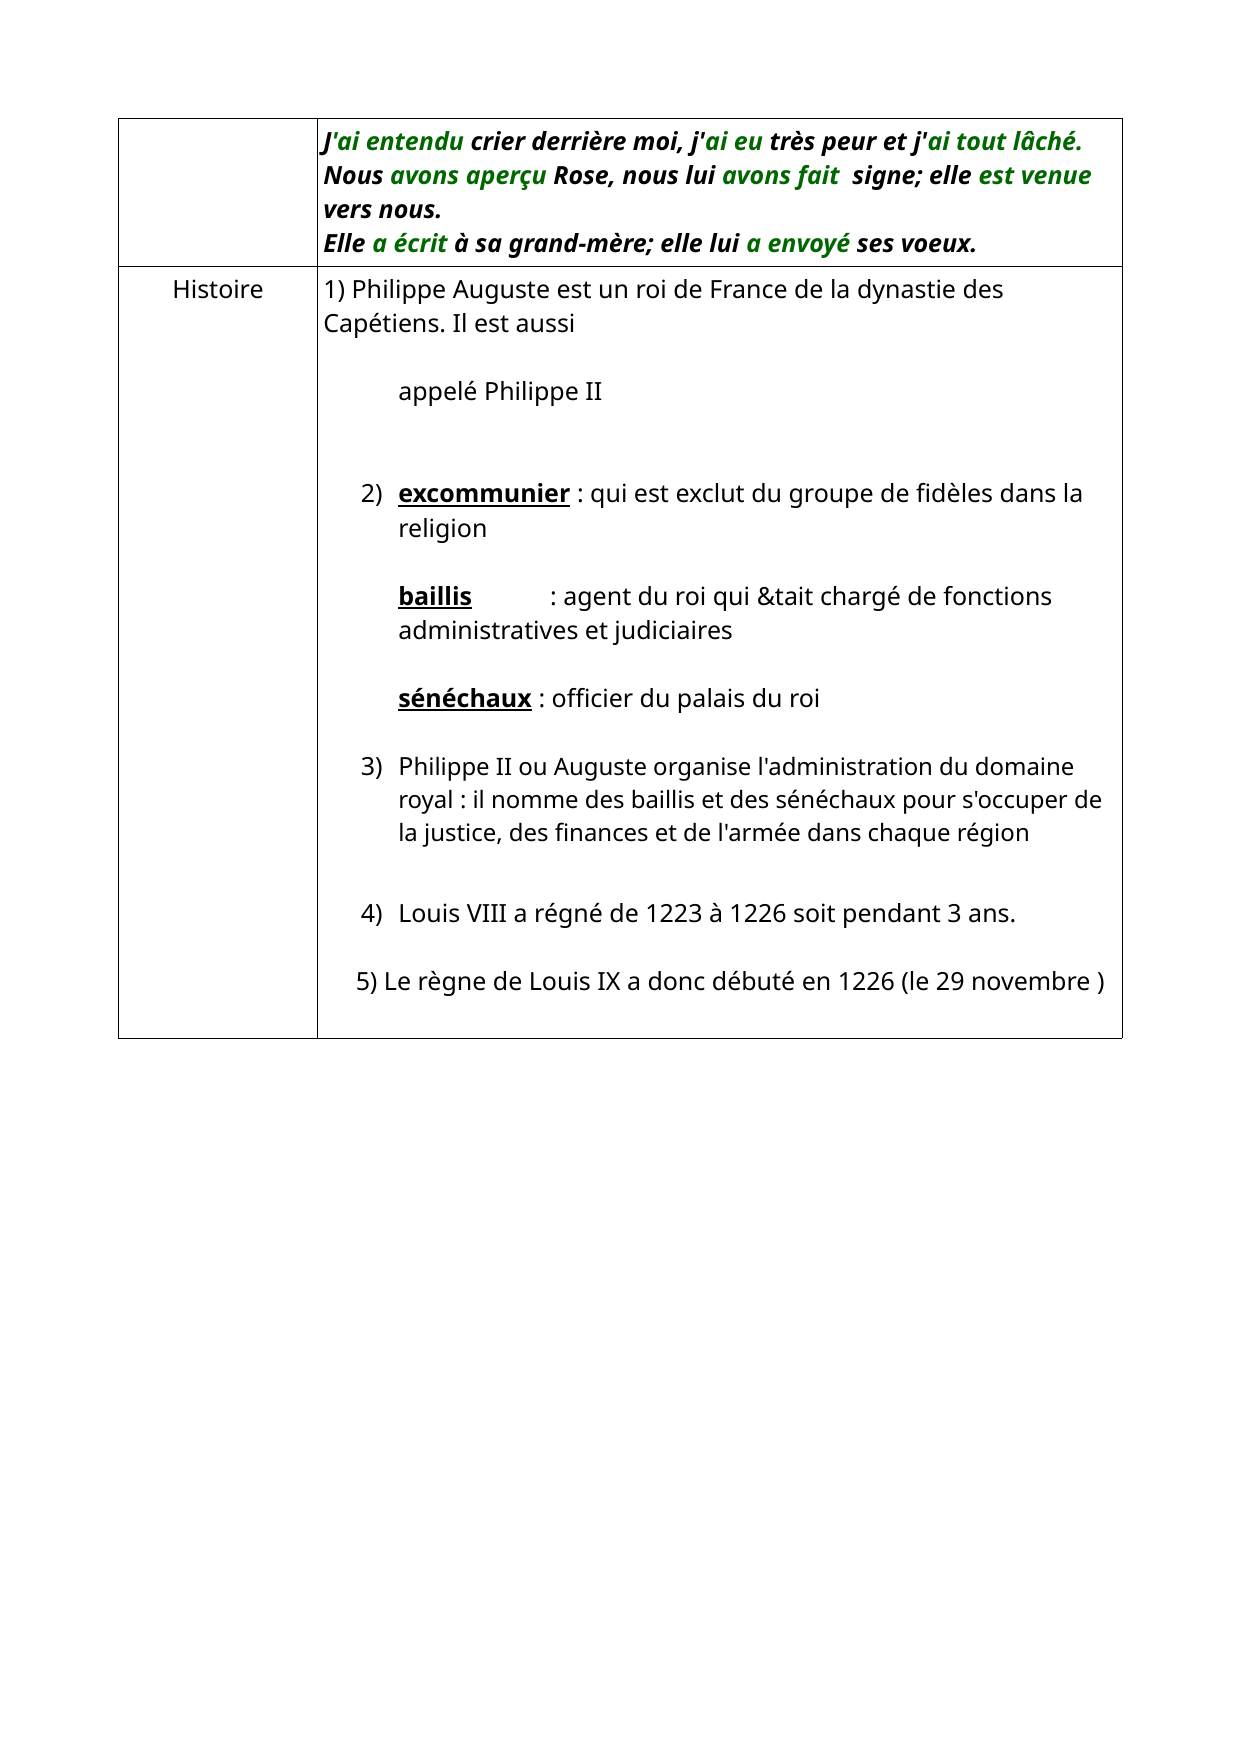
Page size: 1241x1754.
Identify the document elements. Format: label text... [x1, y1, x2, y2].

table_cell J'ai entendu crier derrière moi, j'ai eu très peur et j'ai tout lâché. Nous avons aperçu Rose, nous lui avons fait signe; elle est venue vers nous. Elle a écrit à sa grand-mère; elle lui a envoyé ses voeux. [318, 119, 1122, 266]
table_cell Histoire [119, 267, 317, 1037]
table_cell 1) Philippe Auguste est un roi de France de la dynastie des Capétiens. Il est aussi appelé Philippe II excommunier : qui est exclut du groupe de fidèles dans la religion baillis : agent du roi qui &tait chargé de fonctions administratives et judiciaires sénéchaux : officier du palais du roi Philippe II ou Auguste organise l'administration du domaine royal : il nomme des baillis et des sénéchaux pour s'occuper de la justice, des finances et de l'armée dans chaque région Louis VIII a régné de 1223 à 1226 soit pendant 3 ans. 5) Le règne de Louis IX a donc débuté en 1226 (le 29 novembre ) [318, 267, 1122, 1037]
table_cell [119, 119, 317, 266]
